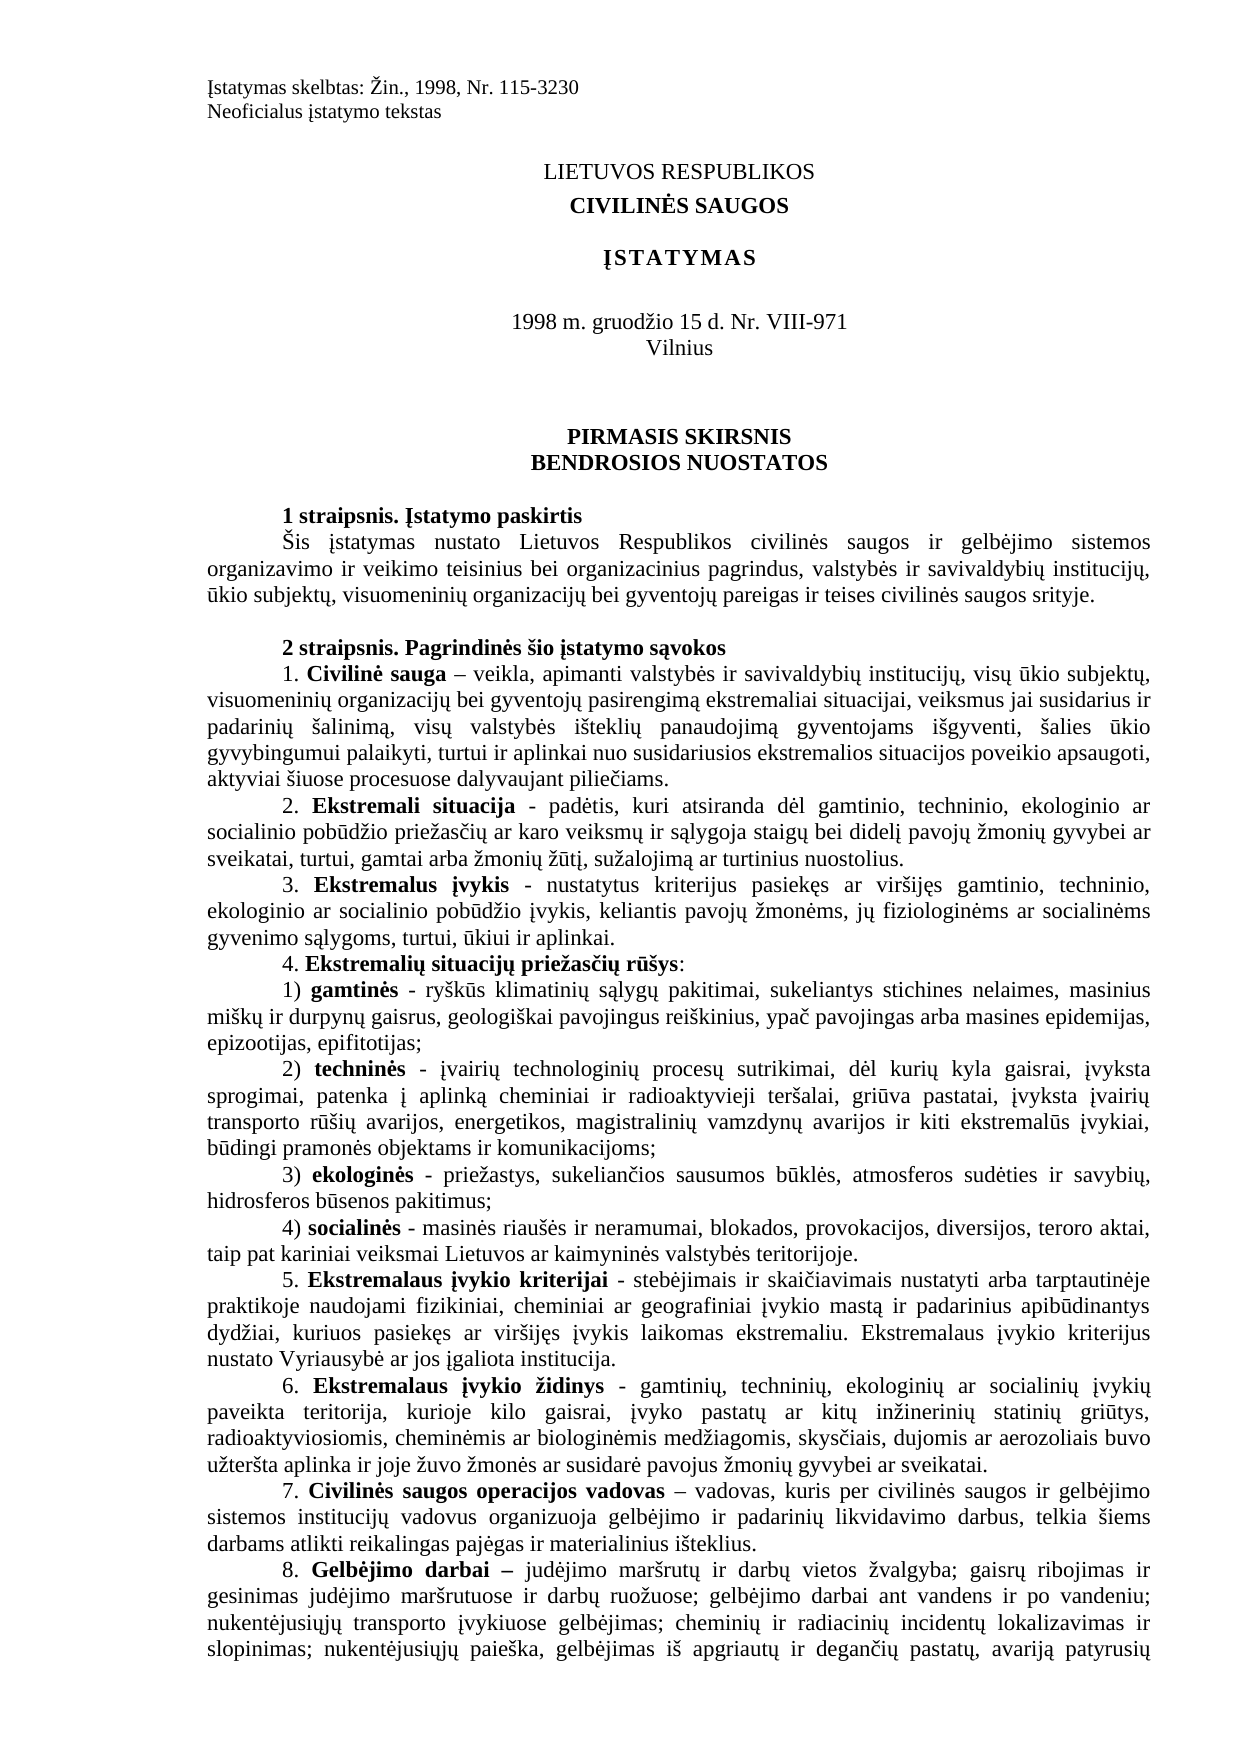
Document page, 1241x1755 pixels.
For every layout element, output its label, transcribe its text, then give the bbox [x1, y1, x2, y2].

text Šis įstatymas nustato Lietuvos Respublikos civilinės saugos ir gelbėjimo sistemos organizavimo ir veikimo teisinius bei organizacinius pagrindus, valstybės ir savivaldybių institucijų, ūkio subjektų, visuomeninių organizacijų bei gyventojų pareigas ir teises civilinės saugos srityje. [207, 528, 1152, 607]
text CIVILINĖS SAUGOS [207, 192, 1152, 219]
text Įstatymas skelbtas: Žin., 1998, Nr. 115-3230 [207, 75, 1152, 99]
text LIETUVOS RESPUBLIKOS [207, 158, 1152, 184]
text 5. Ekstremalaus įvykio kriterijai - stebėjimais ir skaičiavimais nustatyti arba tarptautinėje praktikoje naudojami fizikiniai, cheminiai ar geografiniai įvykio mastą ir padarinius apibūdinantys dydžiai, kuriuos pasiekęs ar viršijęs įvykis laikomas ekstremaliu. Ekstremalaus įvykio kriterijus nustato Vyriausybė ar jos įgaliota institucija. [207, 1266, 1152, 1372]
text 2. Ekstremali situacija - padėtis, kuri atsiranda dėl gamtinio, techninio, ekologinio ar socialinio pobūdžio priežasčių ar karo veiksmų ir sąlygoja staigų bei didelį pavojų žmonių gyvybei ar sveikatai, turtui, gamtai arba žmonių žūtį, sužalojimą ar turtinius nuostolius. [207, 792, 1152, 871]
text ĮSTATYMAS [207, 244, 1152, 270]
text 1. Civilinė sauga – veikla, apimanti valstybės ir savivaldybių institucijų, visų ūkio subjektų, visuomeninių organizacijų bei gyventojų pasirengimą ekstremaliai situacijai, veiksmus jai susidarius ir padarinių šalinimą, visų valstybės išteklių panaudojimą gyventojams išgyventi, šalies ūkio gyvybingumui palaikyti, turtui ir aplinkai nuo susidariusios ekstremalios situacijos poveikio apsaugoti, aktyviai šiuose procesuose dalyvaujant piliečiams. [207, 660, 1152, 792]
text 7. Civilinės saugos operacijos vadovas – vadovas, kuris per civilinės saugos ir gelbėjimo sistemos institucijų vadovus organizuoja gelbėjimo ir padarinių likvidavimo darbus, telkia šiems darbams atlikti reikalingas pajėgas ir materialinius išteklius. [207, 1477, 1152, 1556]
text 2) techninės - įvairių technologinių procesų sutrikimai, dėl kurių kyla gaisrai, įvyksta sprogimai, patenka į aplinką cheminiai ir radioaktyvieji teršalai, griūva pastatai, įvyksta įvairių transporto rūšių avarijos, energetikos, magistralinių vamzdynų avarijos ir kiti ekstremalūs įvykiai, būdingi pramonės objektams ir komunikacijoms; [207, 1055, 1152, 1161]
text 8. Gelbėjimo darbai – judėjimo maršrutų ir darbų vietos žvalgyba; gaisrų ribojimas ir gesinimas judėjimo maršrutuose ir darbų ruožuose; gelbėjimo darbai ant vandens ir po vandeniu; nukentėjusiųjų transporto įvykiuose gelbėjimas; cheminių ir radiacinių incidentų lokalizavimas ir slopinimas; nukentėjusiųjų paieška, gelbėjimas iš apgriautų ir degančių pastatų, avariją patyrusių [207, 1556, 1152, 1662]
text 6. Ekstremalaus įvykio židinys - gamtinių, techninių, ekologinių ar socialinių įvykių paveikta teritorija, kurioje kilo gaisrai, įvyko pastatų ar kitų inžinerinių statinių griūtys, radioaktyviosiomis, cheminėmis ar biologinėmis medžiagomis, skysčiais, dujomis ar aerozoliais buvo užteršta aplinka ir joje žuvo žmonės ar susidarė pavojus žmonių gyvybei ar sveikatai. [207, 1372, 1152, 1477]
text 2 straipsnis. Pagrindinės šio įstatymo sąvokos [207, 634, 1152, 660]
text 1) gamtinės - ryškūs klimatinių sąlygų pakitimai, sukeliantys stichines nelaimes, masinius miškų ir durpynų gaisrus, geologiškai pavojingus reiškinius, ypač pavojingas arba masines epidemijas, epizootijas, epifitotijas; [207, 976, 1152, 1055]
text 4. Ekstremalių situacijų priežasčių rūšys: [207, 950, 1152, 976]
text BENDROSIOS NUOSTATOS [207, 449, 1152, 476]
text 1 straipsnis. Įstatymo paskirtis [207, 502, 1152, 528]
text Neoficialus įstatymo tekstas [207, 99, 1152, 123]
text 4) socialinės - masinės riaušės ir neramumai, blokados, provokacijos, diversijos, teroro aktai, taip pat kariniai veiksmai Lietuvos ar kaimyninės valstybės teritorijoje. [207, 1213, 1152, 1266]
text 3) ekologinės - priežastys, sukeliančios sausumos būklės, atmosferos sudėties ir savybių, hidrosferos būsenos pakitimus; [207, 1161, 1152, 1213]
text 3. Ekstremalus įvykis - nustatytus kriterijus pasiekęs ar viršijęs gamtinio, techninio, ekologinio ar socialinio pobūdžio įvykis, keliantis pavojų žmonėms, jų fiziologinėms ar socialinėms gyvenimo sąlygoms, turtui, ūkiui ir aplinkai. [207, 871, 1152, 950]
text PIRMASIS SKIRSNIS [207, 423, 1152, 449]
text 1998 m. gruodžio 15 d. Nr. VIII-971 Vilnius [207, 308, 1152, 360]
